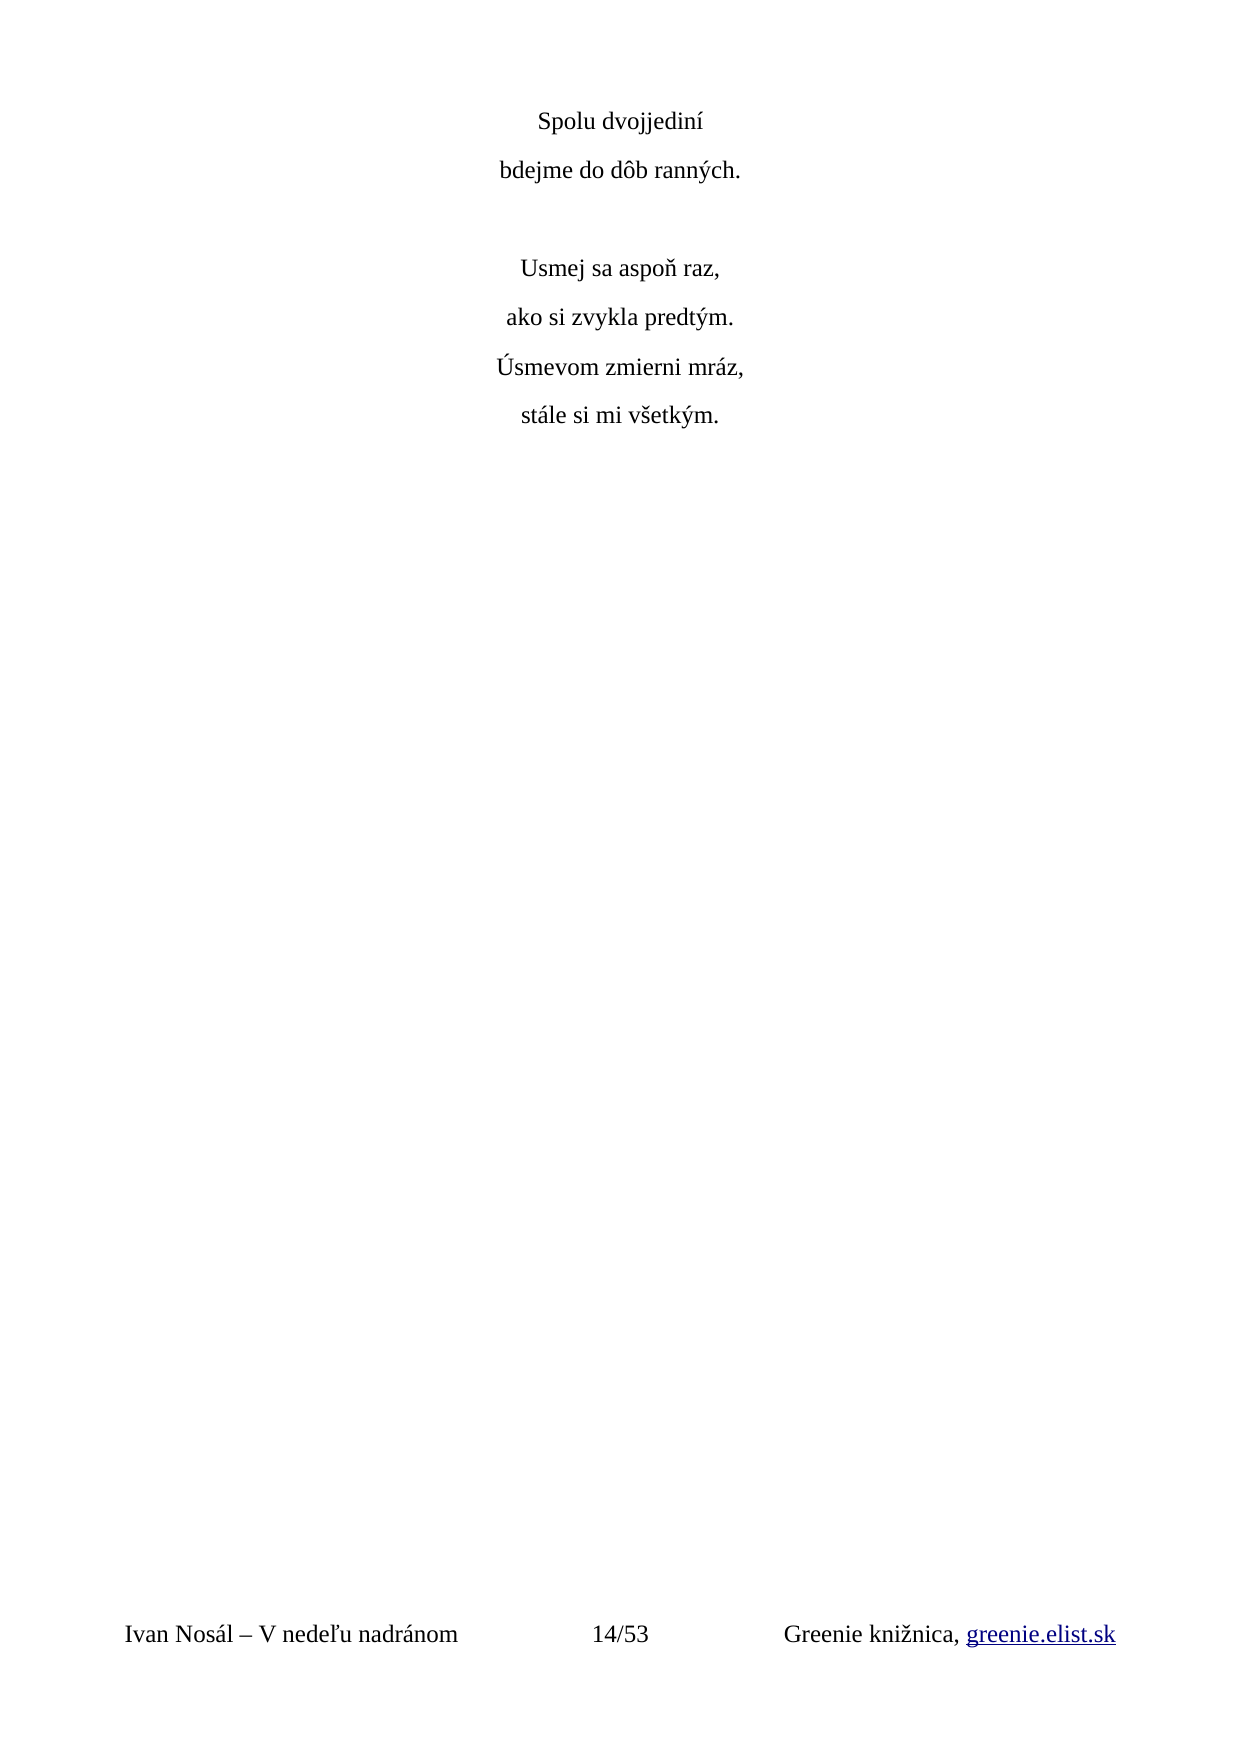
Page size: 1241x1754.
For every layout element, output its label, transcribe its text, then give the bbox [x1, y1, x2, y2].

text Spolu dvojjediní [106, 106, 1134, 135]
text ako si zvykla predtým. [106, 302, 1134, 331]
text Usmej sa aspoň raz, [106, 253, 1134, 282]
text stále si mi všetkým. [106, 401, 1134, 429]
text bdejme do dôb ranných. [106, 155, 1134, 184]
text Úsmevom zmierni mráz, [106, 352, 1134, 380]
